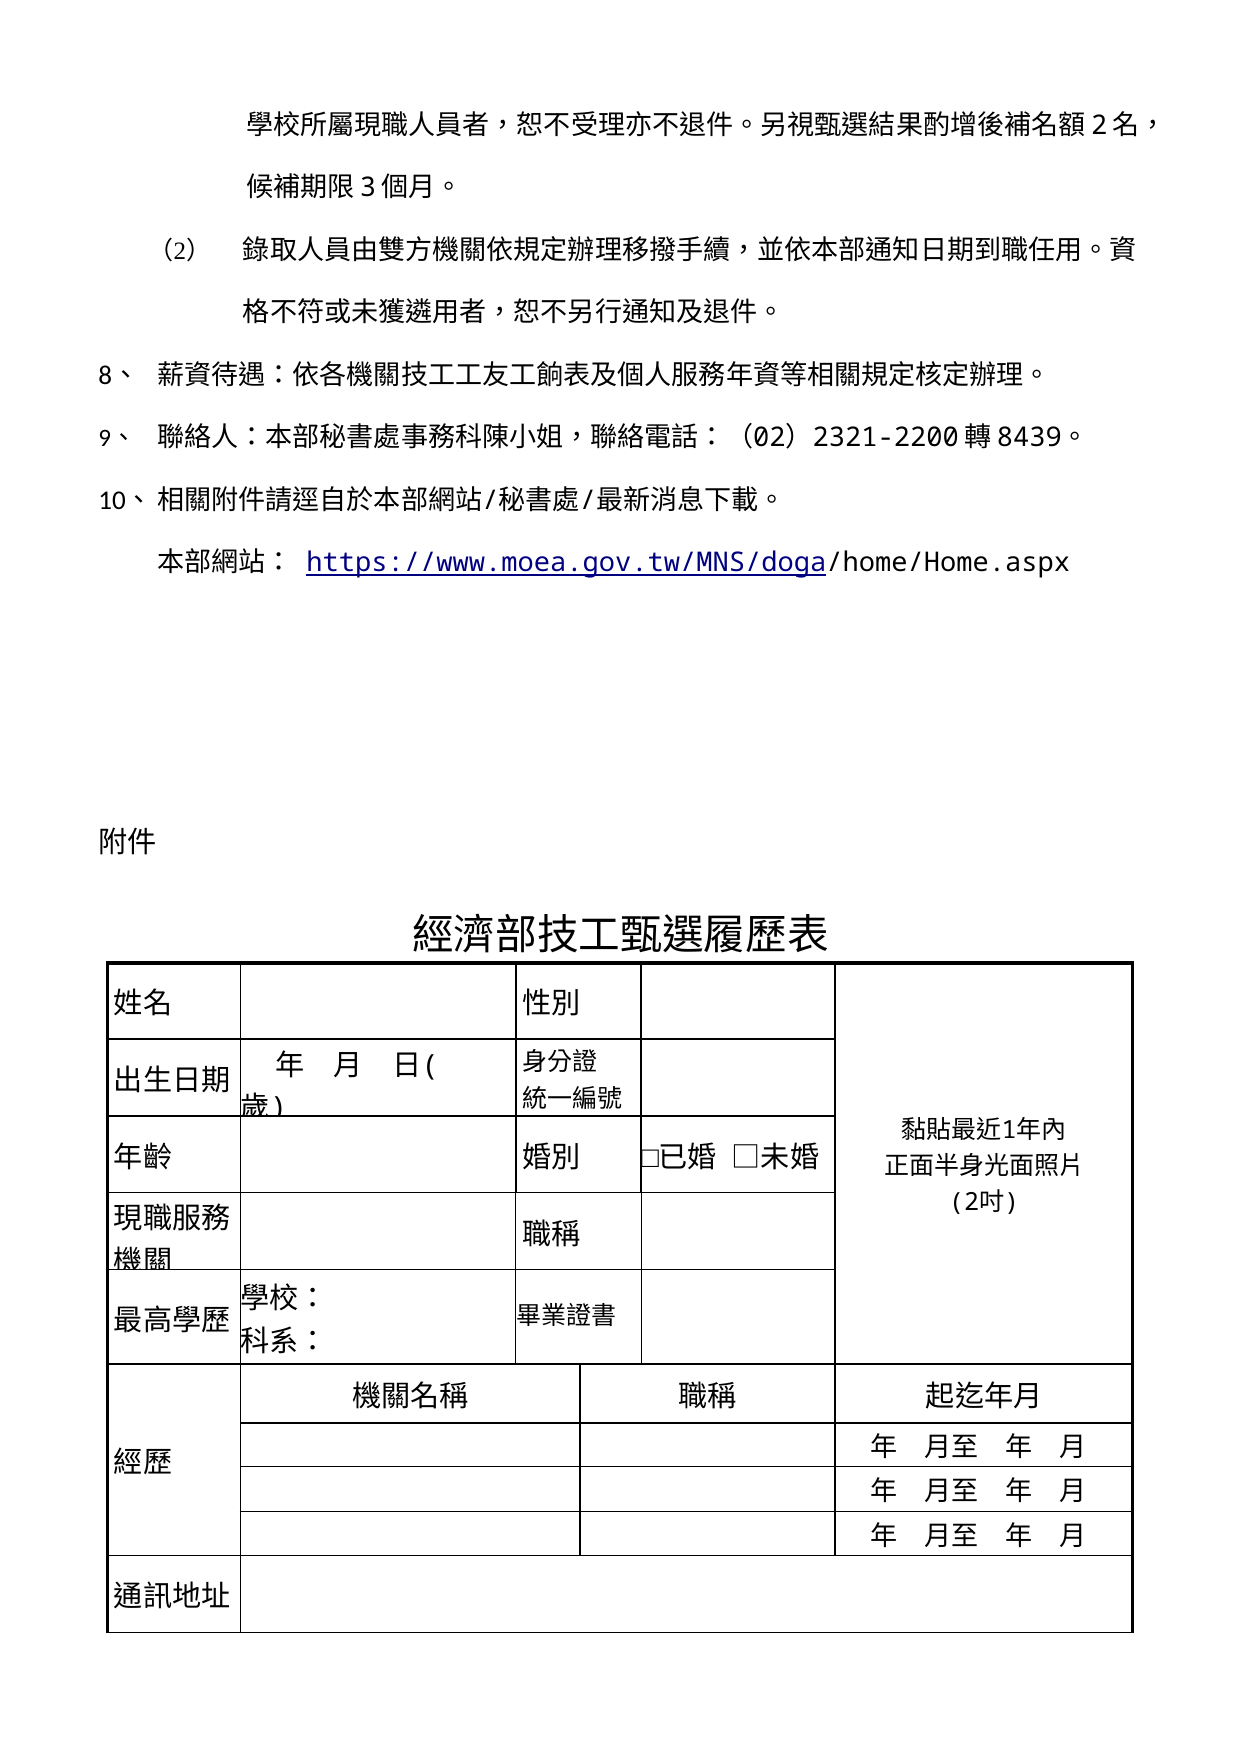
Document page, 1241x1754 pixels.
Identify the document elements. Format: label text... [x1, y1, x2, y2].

list 聯絡人：本部秘書處事務科陳小姐，聯絡電話：（02）2321-2200轉8439。 [98, 393, 1142, 456]
table_cell [241, 1467, 579, 1511]
table_cell 職稱 [581, 1365, 834, 1422]
text 本部網站： https://www.moea.gov.tw/MNS/doga/home/Home.aspx [157, 518, 1142, 581]
table_cell [581, 1512, 834, 1555]
list 經書面審查合格通知面試甄選，擇優錄取。逾期、資格不符或非中央機關、學校所屬現職人員者，恕不受理亦不退件。另視甄選結果酌增後補名額2名，候補期限3個月。 [148, 81, 1142, 206]
table_cell 年 月至 年 月 [836, 1424, 1131, 1466]
table_cell [241, 1556, 1131, 1632]
table_header [642, 965, 834, 1038]
table_cell [581, 1467, 834, 1511]
list 薪資待遇：依各機關技工工友工餉表及個人服務年資等相關規定核定辦理。 [98, 331, 1142, 393]
table_cell [642, 1193, 834, 1268]
list 相關附件請逕自於本部網站/秘書處/最新消息下載。 [98, 456, 1142, 518]
table_cell [241, 1117, 515, 1192]
table_cell 出生日期 [109, 1040, 240, 1115]
table_cell 年 月至 年 月 [836, 1467, 1131, 1511]
table_cell 通訊地址 [109, 1556, 240, 1632]
table_cell [642, 1270, 834, 1363]
table_cell □已婚 □未婚 [642, 1117, 834, 1192]
table_header [241, 965, 515, 1038]
table_cell [642, 1040, 834, 1115]
table_cell 婚別 [517, 1117, 640, 1192]
table_cell 最高學歷 [109, 1270, 240, 1363]
table_cell [581, 1424, 834, 1466]
table_cell 學校： 科系： [241, 1270, 515, 1363]
list 錄取人員由雙方機關依規定辦理移撥手續，並依本部通知日期到職任用。資格不符或未獲遴用者，恕不另行通知及退件。 [148, 206, 1142, 331]
text 經濟部技工甄選履歷表 [98, 901, 1142, 961]
table_cell 職稱 [516, 1193, 641, 1268]
table_cell 機關名稱 [241, 1365, 579, 1422]
table_header 姓名 [109, 965, 240, 1038]
table_cell 年齡 [109, 1117, 240, 1192]
table_cell [241, 1193, 515, 1268]
table_cell 現職服務機關 [109, 1193, 240, 1268]
table_header 性別 [517, 965, 640, 1038]
table_cell 經歷 [109, 1365, 240, 1555]
table_cell [241, 1512, 579, 1555]
table_cell 年 月 日( 歲) [241, 1040, 515, 1115]
table_cell 年 月至 年 月 [836, 1512, 1131, 1555]
table_cell [241, 1424, 579, 1466]
table_header 黏貼最近1年內 正面半身光面照片 (2吋) [836, 965, 1131, 1363]
table_cell 起迄年月 [836, 1365, 1131, 1422]
table_cell 身分證 統一編號 [517, 1040, 640, 1115]
table_cell 畢業證書 字 號 [516, 1270, 641, 1363]
text 附件 [98, 819, 1142, 861]
